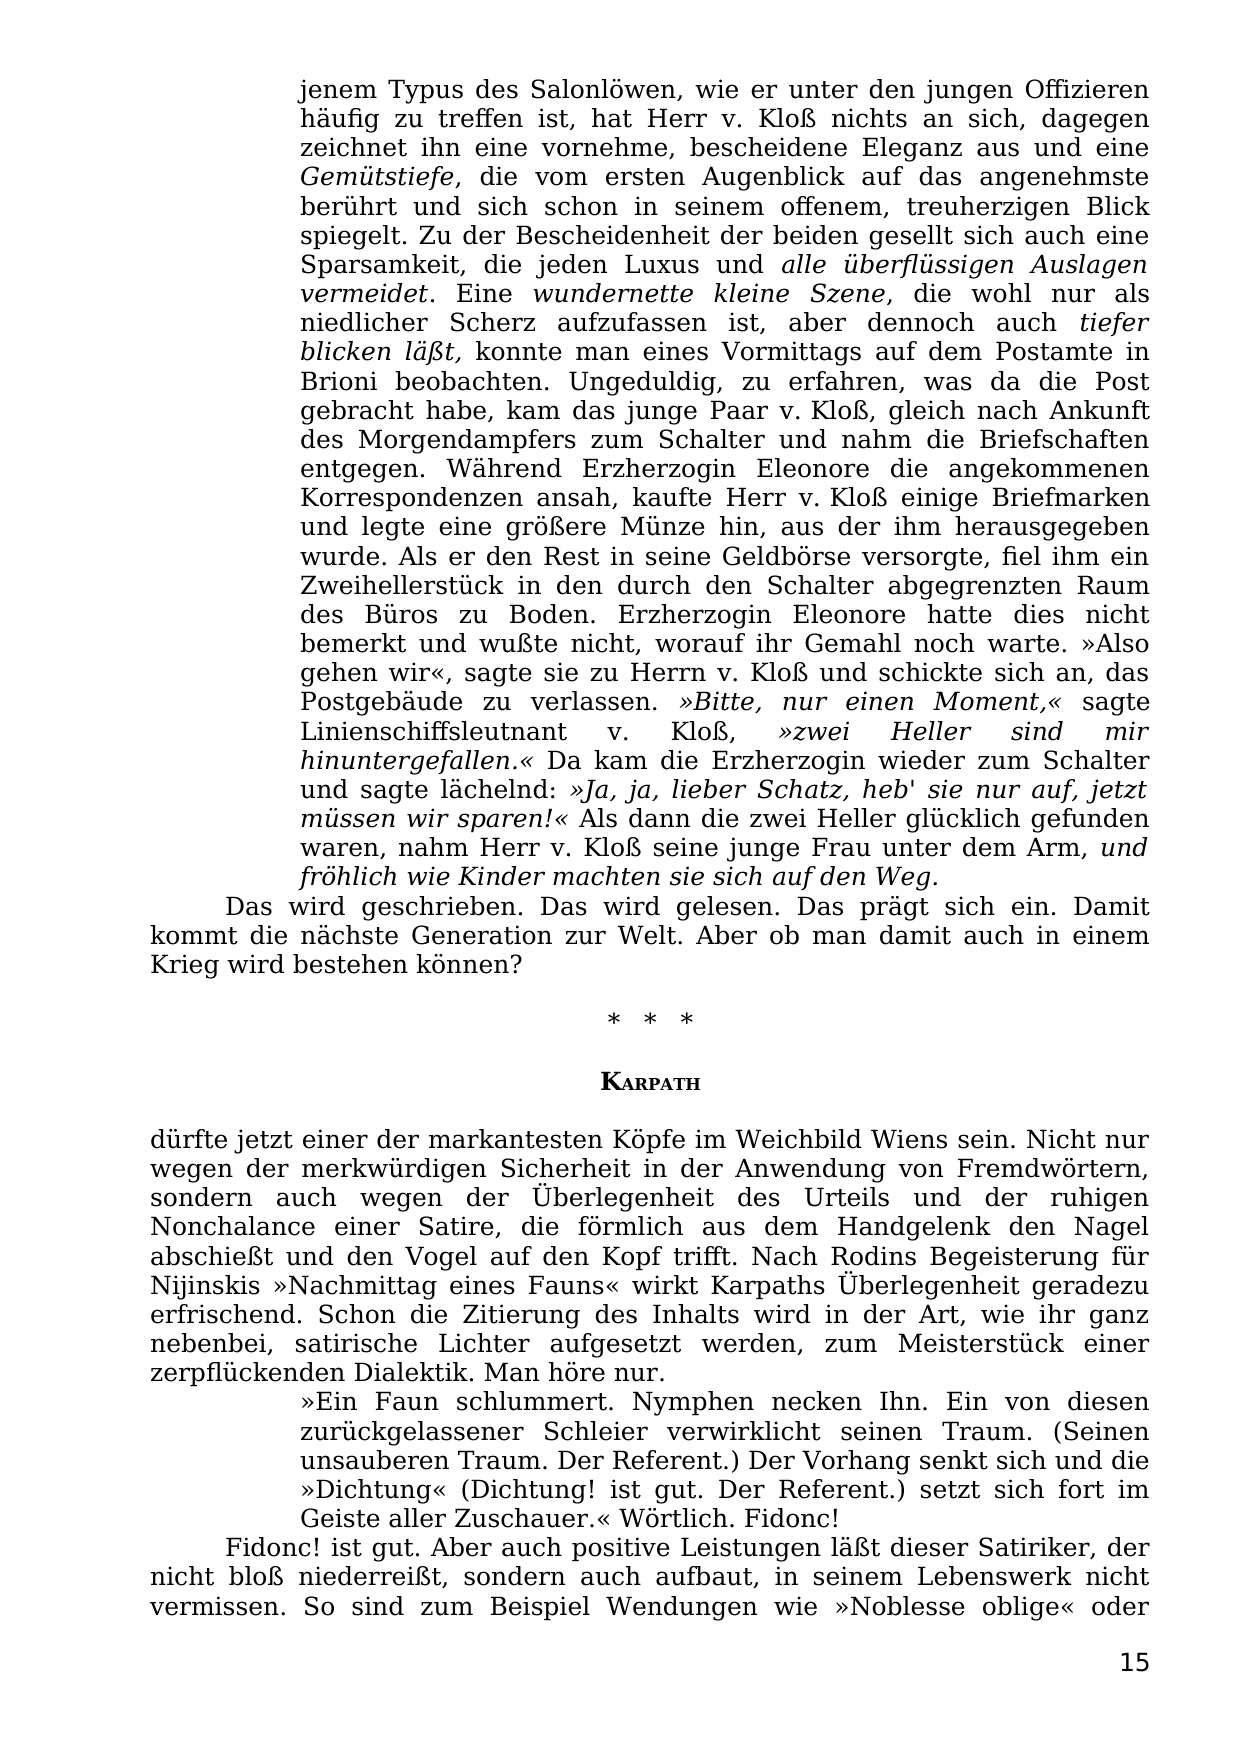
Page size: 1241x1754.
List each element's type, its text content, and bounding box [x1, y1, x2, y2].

text »Ein Faun schlummert. Nymphen necken Ihn. Ein von diesen zurückgelassener Schleier verwirklicht seinen Traum. (Seinen unsauberen Traum. Der Referent.) Der Vorhang senkt sich und die »Dichtung« (Dichtung! ist gut. Der Referent.) setzt sich fort im Geiste aller Zuschauer.« Wörtlich. Fidonc! [300, 1387, 1151, 1533]
text * * * [150, 1008, 1151, 1037]
text Karpath [150, 1037, 1151, 1096]
text jenem Typus des Salonlöwen, wie er unter den jungen Offizieren häufig zu treffen ist, hat Herr v. Kloß nichts an sich, dagegen zeichnet ihn eine vornehme, bescheidene Eleganz aus und eine Gemütstiefe, die vom ersten Augenblick auf das angenehmste berührt und sich schon in seinem offenem, treuherzigen Blick spiegelt. Zu der Bescheidenheit der beiden gesellt sich auch eine Sparsamkeit, die jeden Luxus und alle überflüssigen Auslagen vermeidet. Eine wundernette kleine Szene, die wohl nur als niedlicher Scherz aufzufassen ist, aber dennoch auch tiefer blicken läßt, konnte man eines Vormittags auf dem Postamte in Brioni beobachten. Ungeduldig, zu erfahren, was da die Post gebracht habe, kam das junge Paar v. Kloß, gleich nach Ankunft des Morgendampfers zum Schalter und nahm die Briefschaften entgegen. Während Erzherzogin Eleonore die angekommenen Korrespondenzen ansah, kaufte Herr v. Kloß einige Briefmarken und legte eine größere Münze hin, aus der ihm herausgegeben wurde. Als er den Rest in seine Geldbörse versorgte, fiel ihm ein Zweihellerstück in den durch den Schalter abgegrenzten Raum des Büros zu Boden. Erzherzogin Eleonore hatte dies nicht bemerkt und wußte nicht, worauf ihr Gemahl noch warte. »Also gehen wir«, sagte sie zu Herrn v. Kloß und schickte sich an, das Postgebäude zu verlassen. »Bitte, nur einen Moment,« sagte Linienschiffsleutnant v. Kloß, »zwei Heller sind mir hinuntergefallen.« Da kam die Erzherzogin wieder zum Schalter und sagte lächelnd: »Ja, ja, lieber Schatz, heb' sie nur auf, jetzt müssen wir sparen!« Als dann die zwei Heller glücklich gefunden waren, nahm Herr v. Kloß seine junge Frau unter dem Arm, und fröhlich wie Kinder machten sie sich auf den Weg. [300, 75, 1151, 892]
text Fidonc! ist gut. Aber auch positive Leistungen läßt dieser Satiriker, der nicht bloß niederreißt, sondern auch aufbaut, in seinem Lebenswerk nicht vermissen. So sind zum Beispiel Wendungen wie »Noblesse oblige« oder [150, 1533, 1151, 1621]
text Das wird geschrieben. Das wird gelesen. Das prägt sich ein. Damit kommt die nächste Generation zur Welt. Aber ob man damit auch in einem Krieg wird bestehen können? [150, 892, 1151, 979]
text dürfte jetzt einer der markantesten Köpfe im Weichbild Wiens sein. Nicht nur wegen der merkwürdigen Sicherheit in der Anwendung von Fremdwörtern, sondern auch wegen der Überlegenheit des Urteils und der ruhigen Nonchalance einer Satire, die förmlich aus dem Handgelenk den Nagel abschießt und den Vogel auf den Kopf trifft. Nach Rodins Begeisterung für Nijinskis »Nachmittag eines Fauns« wirkt Karpaths Überlegenheit geradezu erfrischend. Schon die Zitierung des Inhalts wird in der Art, wie ihr ganz nebenbei, satirische Lichter aufgesetzt werden, zum Meisterstück einer zerpflückenden Dialektik. Man höre nur. [150, 1125, 1151, 1387]
